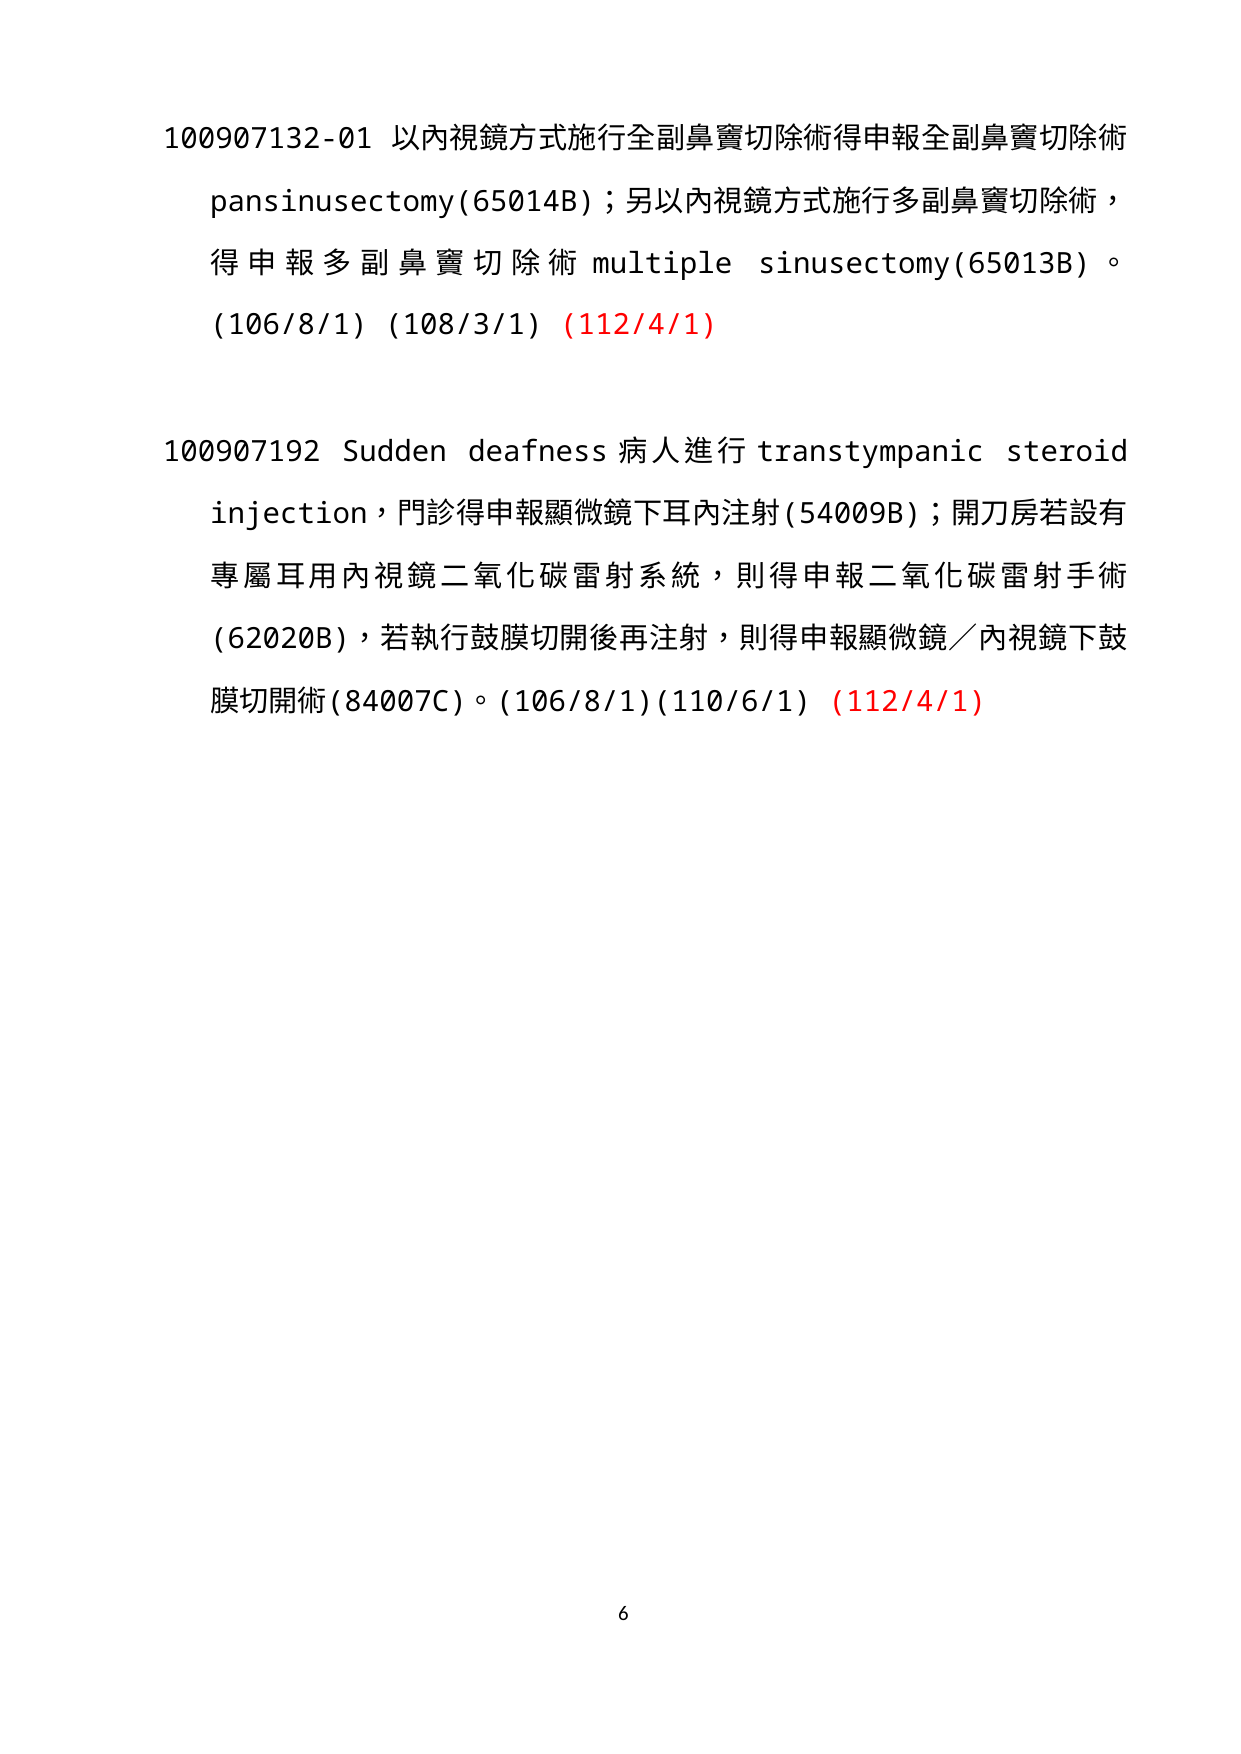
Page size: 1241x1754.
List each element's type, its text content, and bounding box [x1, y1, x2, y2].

text 100907192 Sudden deafness病人進行transtympanic steroid injection，門診得申報顯微鏡下耳內注射(54009B)；開刀房若設有專屬耳用內視鏡二氧化碳雷射系統，則得申報二氧化碳雷射手術(62020B)，若執行鼓膜切開後再注射，則得申報顯微鏡／內視鏡下鼓膜切開術(84007C)。(106/8/1)(110/6/1) (112/4/1) [163, 407, 1128, 719]
text 100907132-01 以內視鏡方式施行全副鼻竇切除術得申報全副鼻竇切除術pansinusectomy(65014B)；另以內視鏡方式施行多副鼻竇切除術，得申報多副鼻竇切除術multiple sinusectomy(65013B)。(106/8/1) (108/3/1) (112/4/1) [163, 94, 1128, 344]
